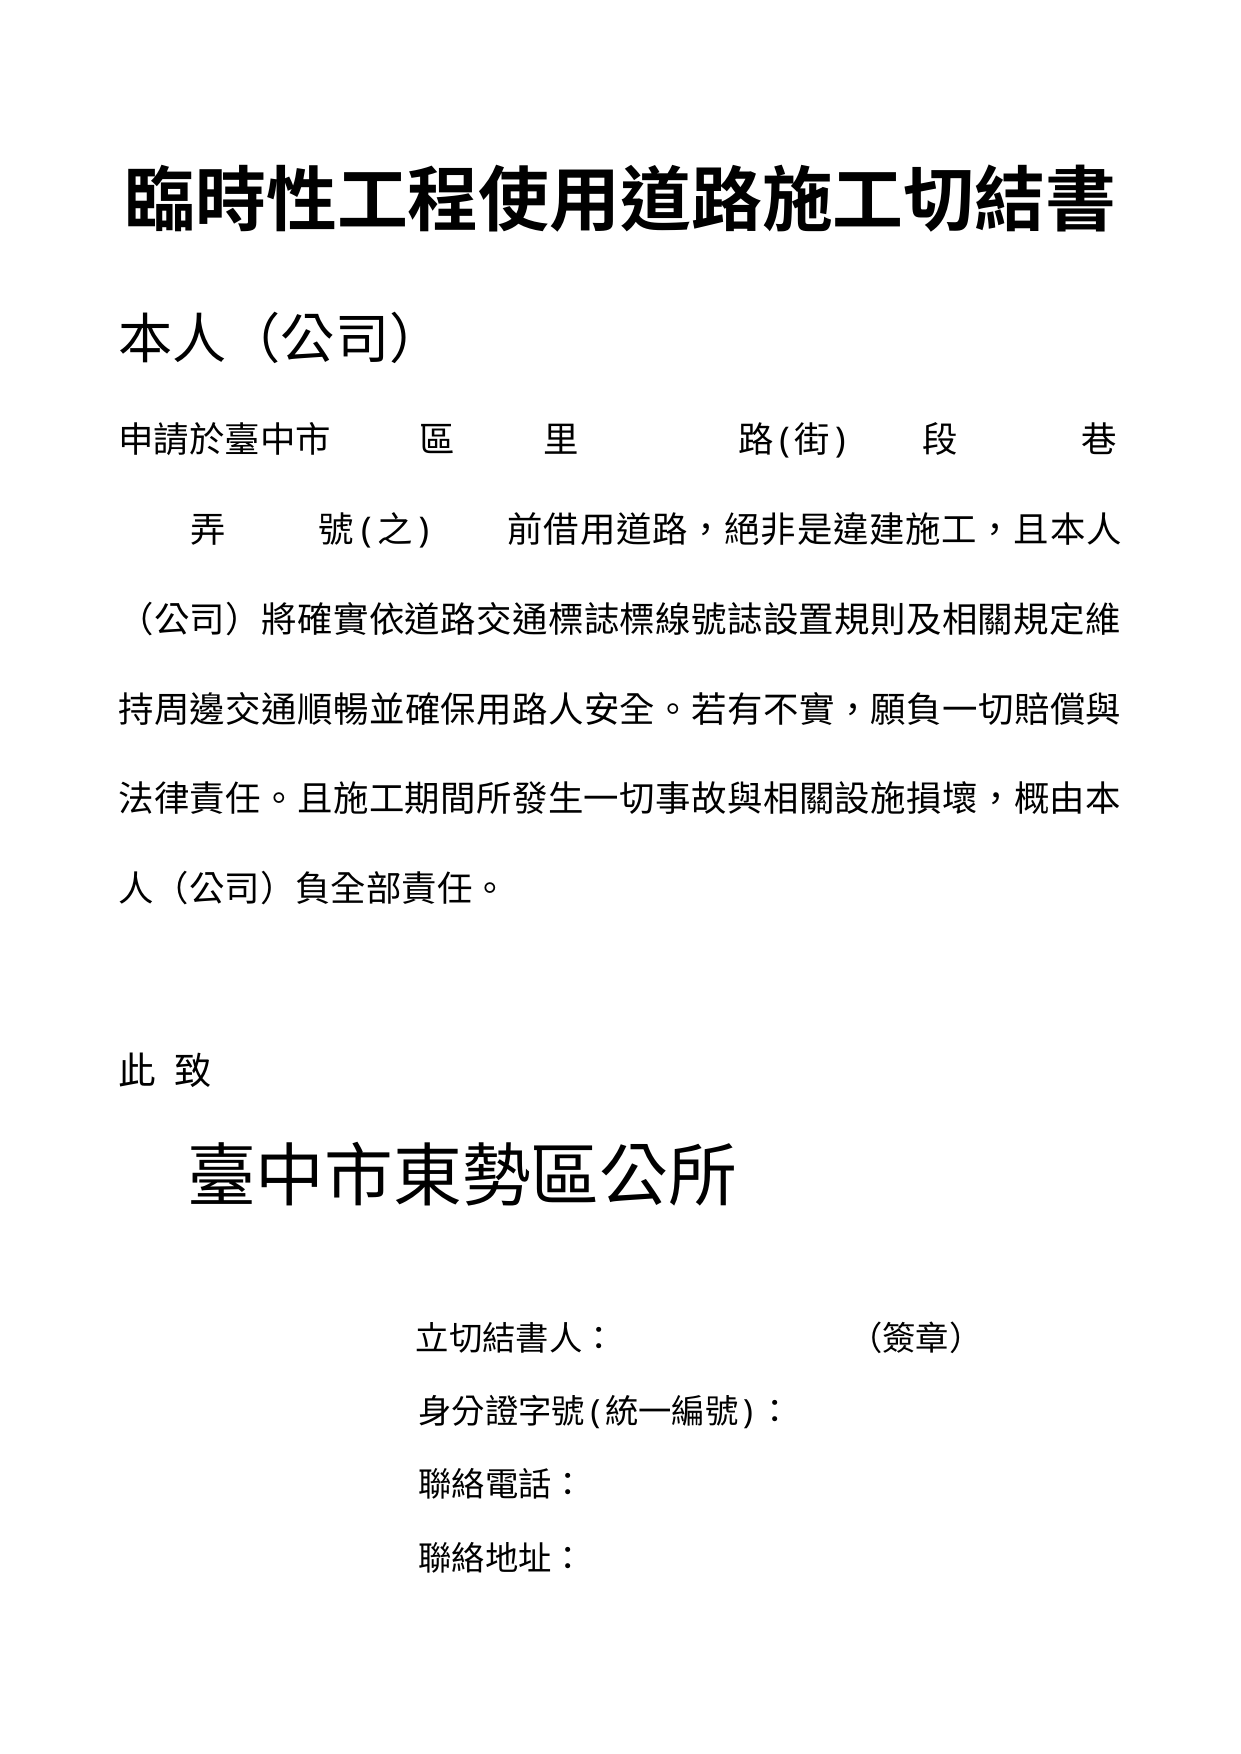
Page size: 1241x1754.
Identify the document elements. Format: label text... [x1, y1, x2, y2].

text 申請於臺中市 區 里 路(街) 段 巷 [118, 412, 1122, 463]
text 聯絡電話： [118, 1458, 1122, 1507]
text 本人（公司） [118, 296, 1122, 374]
text 臺中市東勢區公所 [118, 1120, 1122, 1220]
text 聯絡地址： [118, 1532, 1122, 1580]
text 弄 號(之) 前借用道路，絕非是違建施工，且本人（公司）將確實依道路交通標誌標線號誌設置規則及相關規定維持周邊交通順暢並確保用路人安全。若有不實，願負一切賠償與法律責任。且施工期間所發生一切事故與相關設施損壞，概由本人（公司）負全部責任。 [118, 501, 1122, 912]
text 臨時性工程使用道路施工切結書 [118, 143, 1122, 246]
text 身分證字號(統一編號)： [118, 1385, 1122, 1433]
text 立切結書人： （簽章） [118, 1312, 1122, 1360]
text 此 致 [118, 1041, 1122, 1095]
